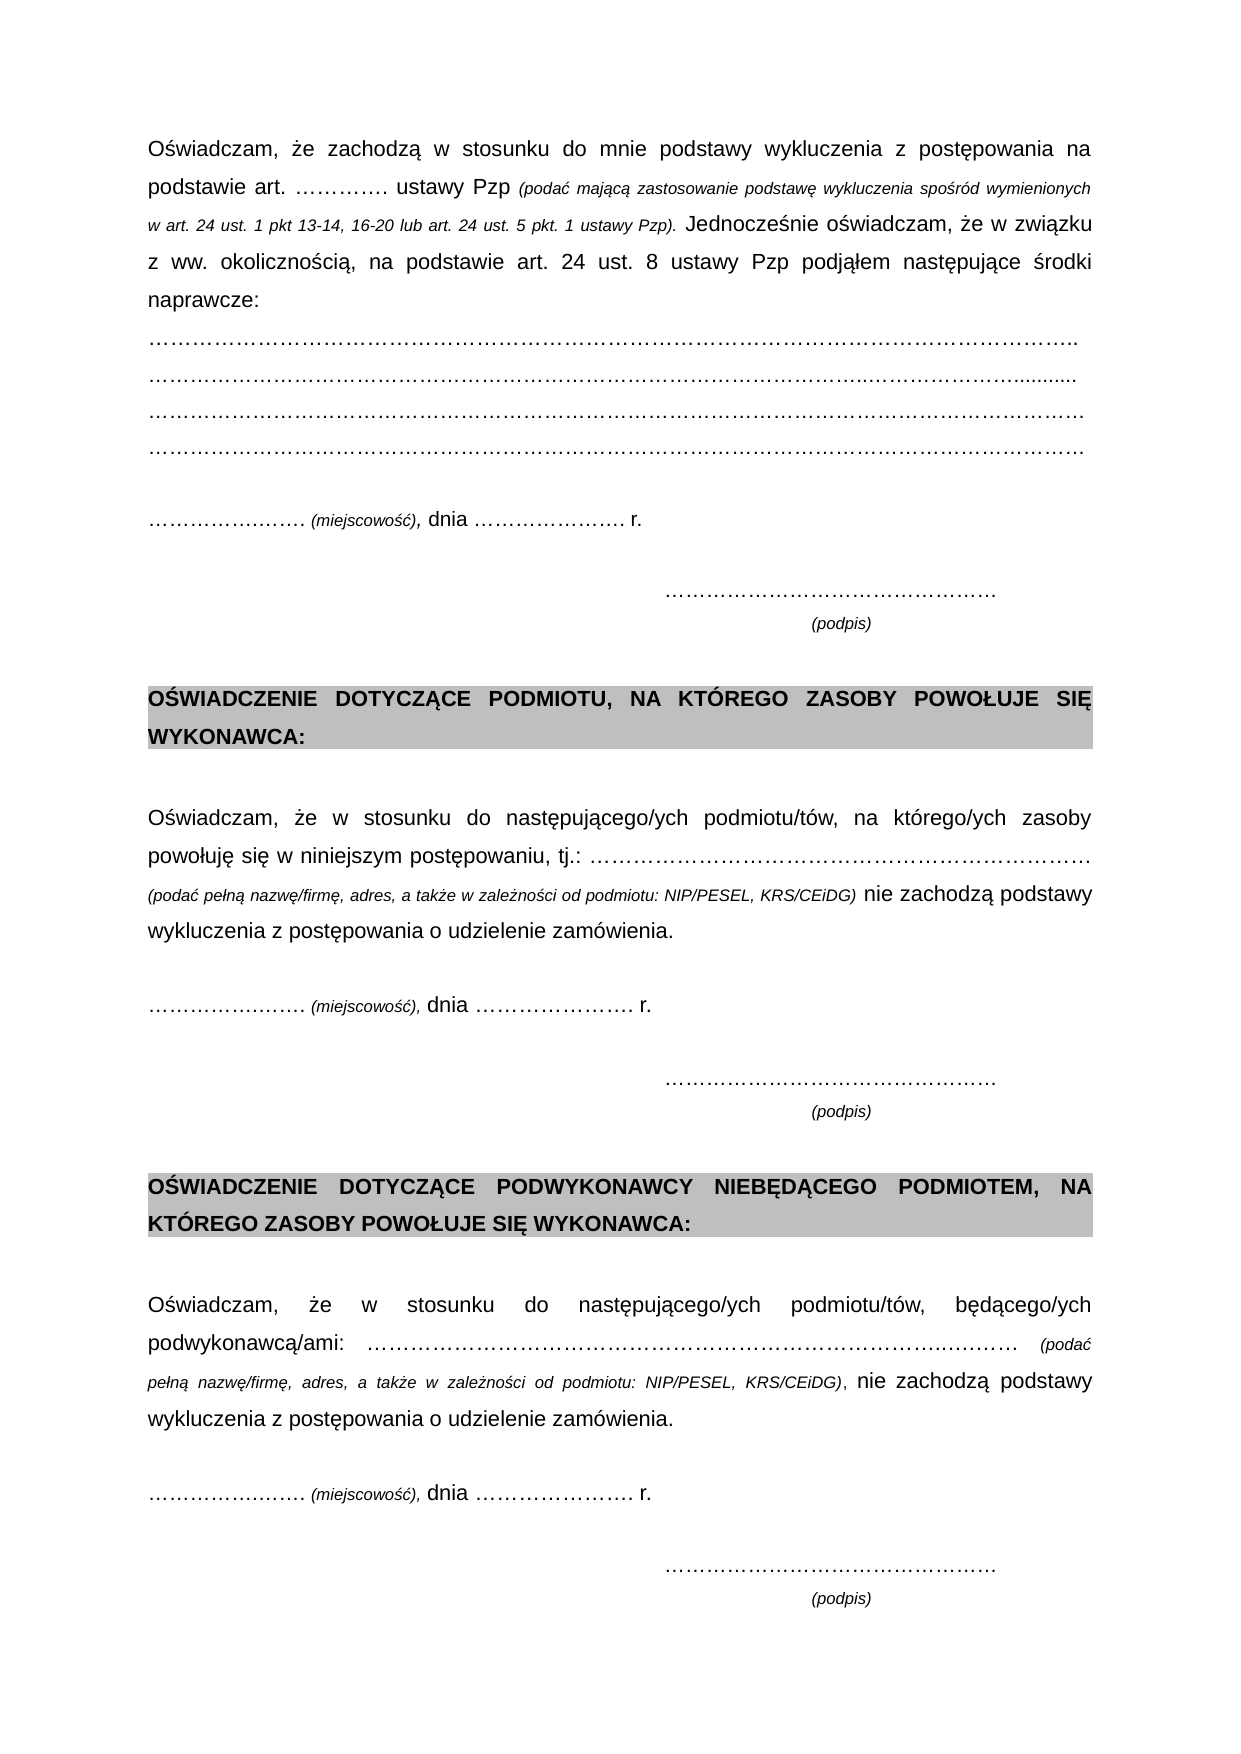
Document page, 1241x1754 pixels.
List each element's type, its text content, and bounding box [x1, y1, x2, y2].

text …………….……. (miejscowość), dnia …………………. r. [148, 992, 1093, 1017]
text OŚWIADCZENIE DOTYCZĄCE PODMIOTU, NA KTÓREGO ZASOBY POWOŁUJE SIĘ WYKONAWCA: [148, 686, 1093, 749]
text (podpis) [738, 1102, 1093, 1121]
text (podpis) [738, 1589, 1093, 1608]
text …………………………………………………………………………………………..…………………...........……………………………………………………………………………………………………………………………………………………………………………………………………………………………………………… [148, 363, 1093, 458]
text …………….……. (miejscowość), dnia …………………. r. [148, 1479, 1093, 1505]
text OŚWIADCZENIE DOTYCZĄCE PODWYKONAWCY NIEBĘDĄCEGO PODMIOTEM, NA KTÓREGO ZASOBY POWOŁUJE SIĘ WYKONAWCA: [148, 1173, 1093, 1237]
text ………………………………………… [148, 578, 1093, 602]
text Oświadczam, że w stosunku do następującego/ych podmiotu/tów, będącego/ych podwykonawcą/ami: ……………………………………………………………………..….…… (podać pełną nazwę/firmę, adres, a także w zależności od podmiotu: NIP/PESEL, KRS/CEiDG), nie zachodzą podstawy wykluczenia z postępowania o udzielenie zamówienia. [148, 1292, 1093, 1431]
text (podpis) [738, 614, 1093, 633]
text …………….……. (miejscowość), dnia …………………. r. [148, 506, 1093, 530]
text Oświadczam, że w stosunku do następującego/ych podmiotu/tów, na którego/ych zasoby powołuję się w niniejszym postępowaniu, tj.: …………………………………………………………… (podać pełną nazwę/firmę, adres, a także w zależności od podmiotu: NIP/PESEL, KRS/CEiDG) nie zachodzą podstawy wykluczenia z postępowania o udzielenie zamówienia. [148, 805, 1093, 943]
text ………………………………………… [148, 1553, 1093, 1577]
text Oświadczam, że zachodzą w stosunku do mnie podstawy wykluczenia z postępowania na podstawie art. …………. ustawy Pzp (podać mającą zastosowanie podstawę wykluczenia spośród wymienionych w art. 24 ust. 1 pkt 13-14, 16-20 lub art. 24 ust. 5 pkt. 1 ustawy Pzp). Jednocześnie oświadczam, że w związku z ww. okolicznością, na podstawie art. 24 ust. 8 ustawy Pzp podjąłem następujące środki naprawcze: ……………………………………………………………………………………………………………….. [148, 136, 1093, 350]
text ………………………………………… [148, 1066, 1093, 1090]
